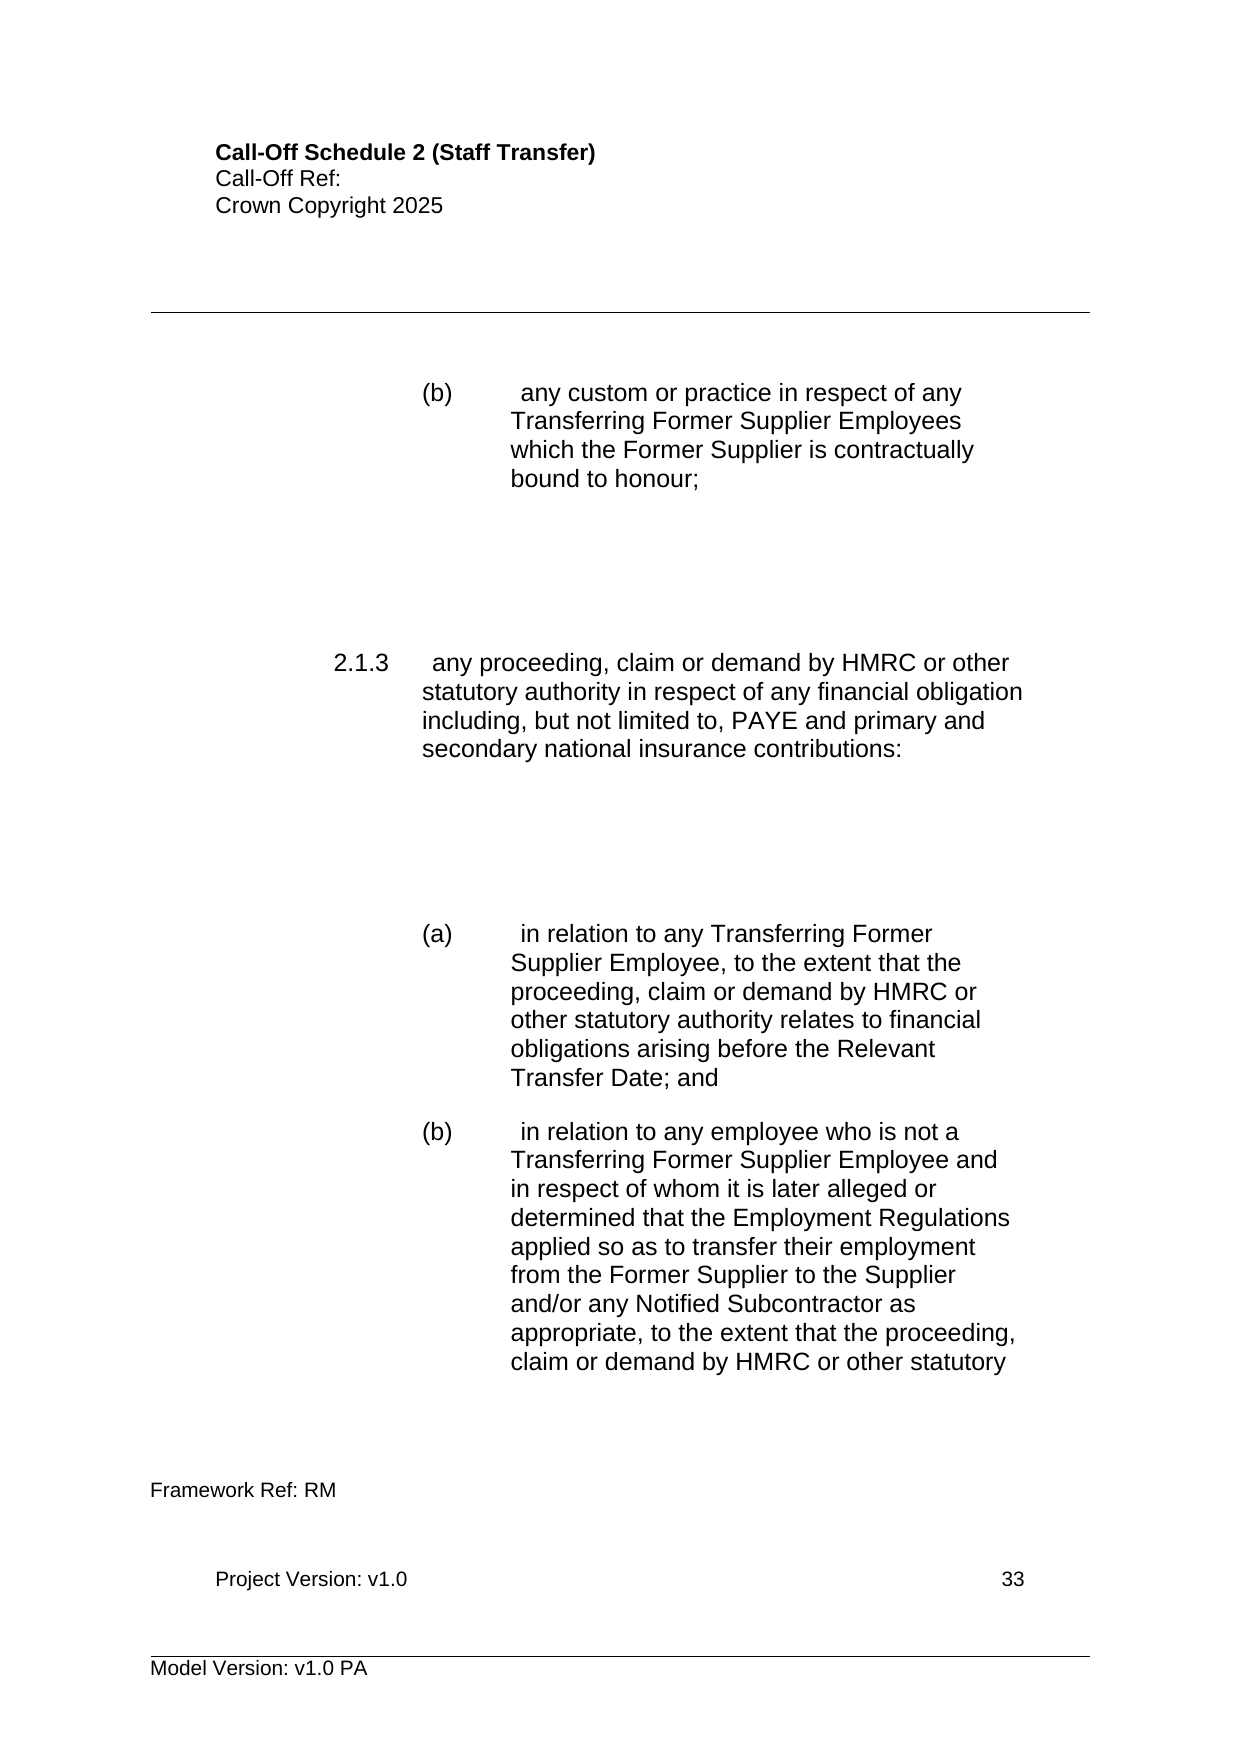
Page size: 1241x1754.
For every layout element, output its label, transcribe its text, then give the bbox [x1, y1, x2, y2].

list any proceeding, claim or demand by HMRC or other statutory authority in respect of any financial obligation including, but not limited to, PAYE and primary and secondary national insurance contributions: [269, 584, 1089, 828]
list in relation to any employee who is not a Transferring Former Supplier Employee and in respect of whom it is later alleged or determined that the Employment Regulations applied so as to transfer their employment from the Former Supplier to the Supplier and/or any Notified Subcontractor as appropriate, to the extent that the proceeding, claim or demand by HMRC or other statutory authority relates to financial obligations in respect of the period to (but excluding) the Relevant Transfer Date; [358, 1051, 1089, 1440]
list any custom or practice in respect of any Transferring Former Supplier Employees which the Former Supplier is contractually bound to honour; [358, 314, 1089, 557]
list in relation to any Transferring Former Supplier Employee, to the extent that the proceeding, claim or demand by HMRC or other statutory authority relates to financial obligations arising before the Relevant Transfer Date; and [358, 855, 1089, 1051]
